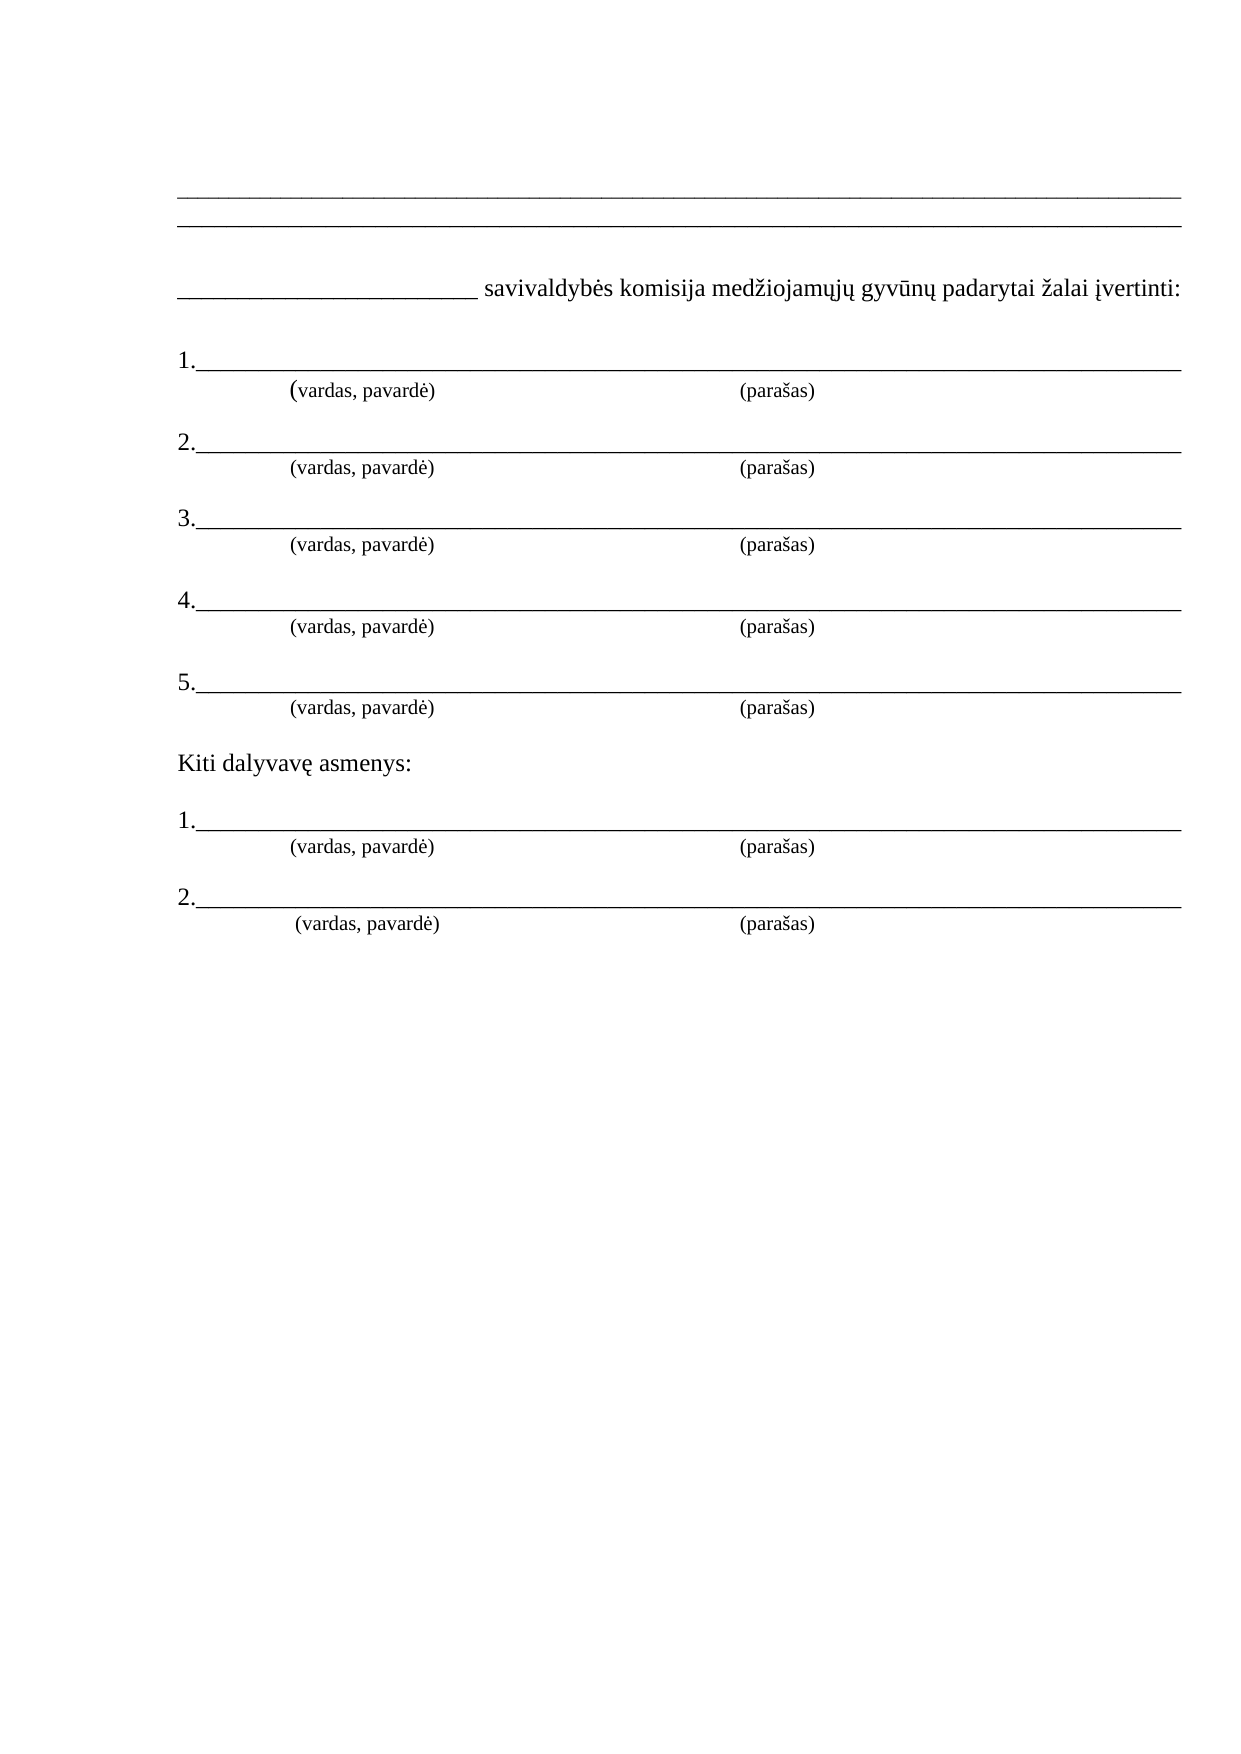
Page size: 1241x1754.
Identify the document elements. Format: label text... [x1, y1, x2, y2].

text (vardas, pavardė) (parašas) [290, 455, 1181, 479]
text 5. [177, 667, 1181, 695]
text (vardas, pavardė) (parašas) [290, 911, 1181, 935]
text 3. [177, 503, 1181, 532]
text Kiti dalyvavę asmenys: [177, 748, 1181, 777]
text (vardas, pavardė) (parašas) [289, 374, 1181, 402]
text (vardas, pavardė) (parašas) [290, 532, 1181, 556]
text 4. [177, 585, 1181, 614]
text 2. [177, 882, 1181, 911]
text (vardas, pavardė) (parašas) [290, 834, 1181, 858]
text 1. [177, 806, 1181, 834]
text 1. [177, 345, 1181, 374]
text (vardas, pavardė) (parašas) [290, 614, 1181, 638]
text 2. [177, 427, 1181, 455]
text (vardas, pavardė) (parašas) [290, 695, 1181, 719]
text savivaldybės komisija medžiojamųjų gyvūnų padarytai žalai įvertinti: [177, 273, 1181, 302]
